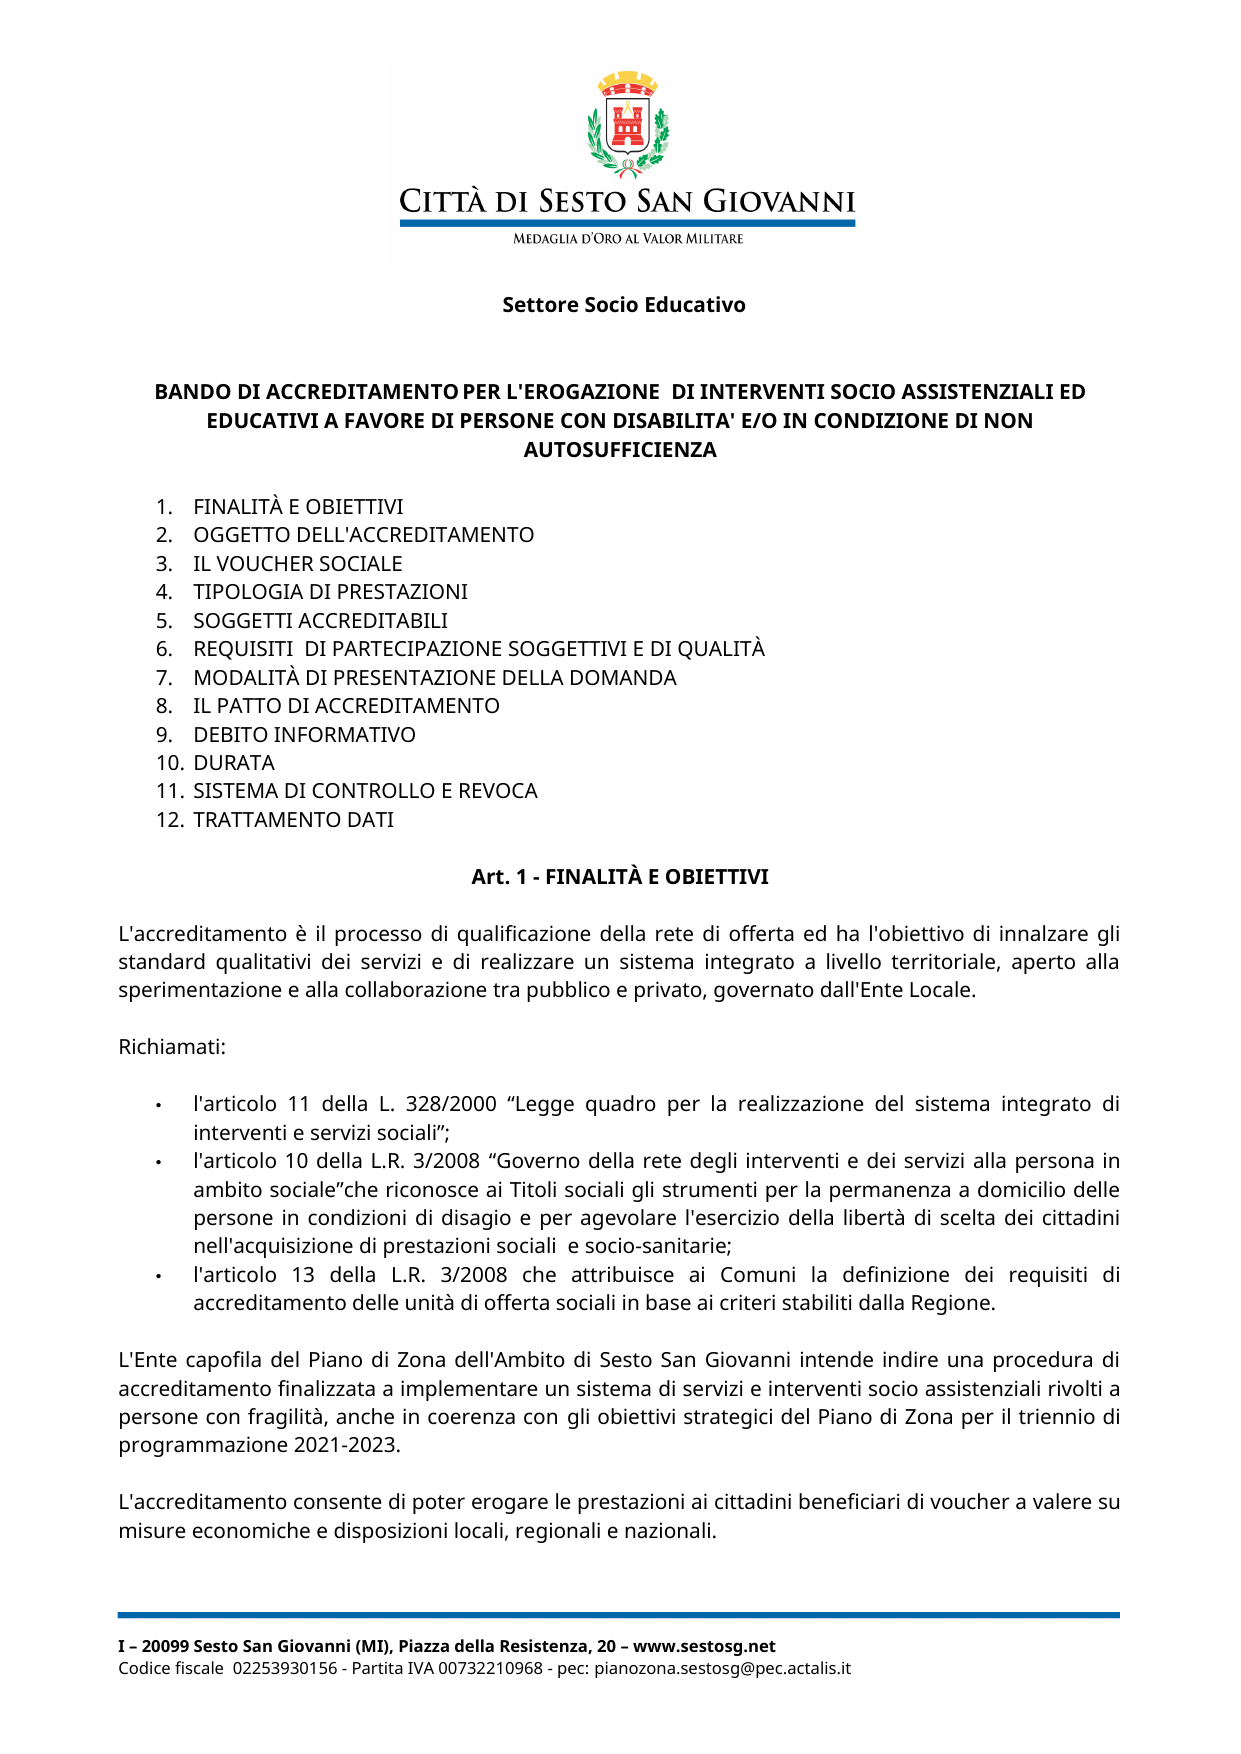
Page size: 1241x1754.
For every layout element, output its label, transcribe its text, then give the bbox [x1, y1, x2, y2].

picture [386, 58, 866, 271]
list l'articolo 10 della L.R. 3/2008 “Governo della rete degli interventi e dei servizi alla persona in ambito sociale”che riconosce ai Titoli sociali gli strumenti per la permanenza a domicilio delle persone in condizioni di disagio e per agevolare l'esercizio della libertà di scelta dei cittadini nell'acquisizione di prestazioni sociali e socio-sanitarie; [156, 1146, 1122, 1260]
list MODALITÀ DI PRESENTAZIONE DELLA DOMANDA [156, 663, 1122, 691]
list REQUISITI DI PARTECIPAZIONE SOGGETTIVI E DI QUALITÀ [156, 634, 1122, 663]
text L'Ente capofila del Piano di Zona dell'Ambito di Sesto San Giovanni intende indire una procedura di accreditamento finalizzata a implementare un sistema di servizi e interventi socio assistenziali rivolti a persone con fragilità, anche in coerenza con gli obiettivi strategici del Piano di Zona per il triennio di programmazione 2021-2023. [118, 1345, 1122, 1459]
list TIPOLOGIA DI PRESTAZIONI [156, 577, 1122, 606]
list DURATA [156, 748, 1122, 777]
list l'articolo 13 della L.R. 3/2008 che attribuisce ai Comuni la definizione dei requisiti di accreditamento delle unità di offerta sociali in base ai criteri stabiliti dalla Regione. [156, 1260, 1122, 1317]
list SOGGETTI ACCREDITABILI [156, 606, 1122, 634]
text Richiamati: [118, 1032, 1122, 1061]
list FINALITÀ E OBIETTIVI [156, 492, 1122, 521]
text Art. 1 - FINALITÀ E OBIETTIVI [118, 862, 1122, 890]
text L'accreditamento è il processo di qualificazione della rete di offerta ed ha l'obiettivo di innalzare gli standard qualitativi dei servizi e di realizzare un sistema integrato a livello territoriale, aperto alla sperimentazione e alla collaborazione tra pubblico e privato, governato dall'Ente Locale. [118, 919, 1122, 1004]
list IL PATTO DI ACCREDITAMENTO [156, 691, 1122, 720]
list l'articolo 11 della L. 328/2000 “Legge quadro per la realizzazione del sistema integrato di interventi e servizi sociali”; [156, 1089, 1122, 1146]
list SISTEMA DI CONTROLLO E REVOCA [156, 777, 1122, 805]
list OGGETTO DELL'ACCREDITAMENTO [156, 521, 1122, 549]
picture [116, 1612, 1121, 1619]
list TRATTAMENTO DATI [156, 805, 1122, 833]
text BANDO DI ACCREDITAMENTO PER L'EROGAZIONE DI INTERVENTI SOCIO ASSISTENZIALI ED EDUCATIVI A FAVORE DI PERSONE CON DISABILITA' E/O IN CONDIZIONE DI NON AUTOSUFFICIENZA [118, 376, 1122, 464]
list DEBITO INFORMATIVO [156, 720, 1122, 748]
list IL VOUCHER SOCIALE [156, 549, 1122, 577]
text L'accreditamento consente di poter erogare le prestazioni ai cittadini beneficiari di voucher a valere su misure economiche e disposizioni locali, regionali e nazionali. [118, 1487, 1122, 1544]
